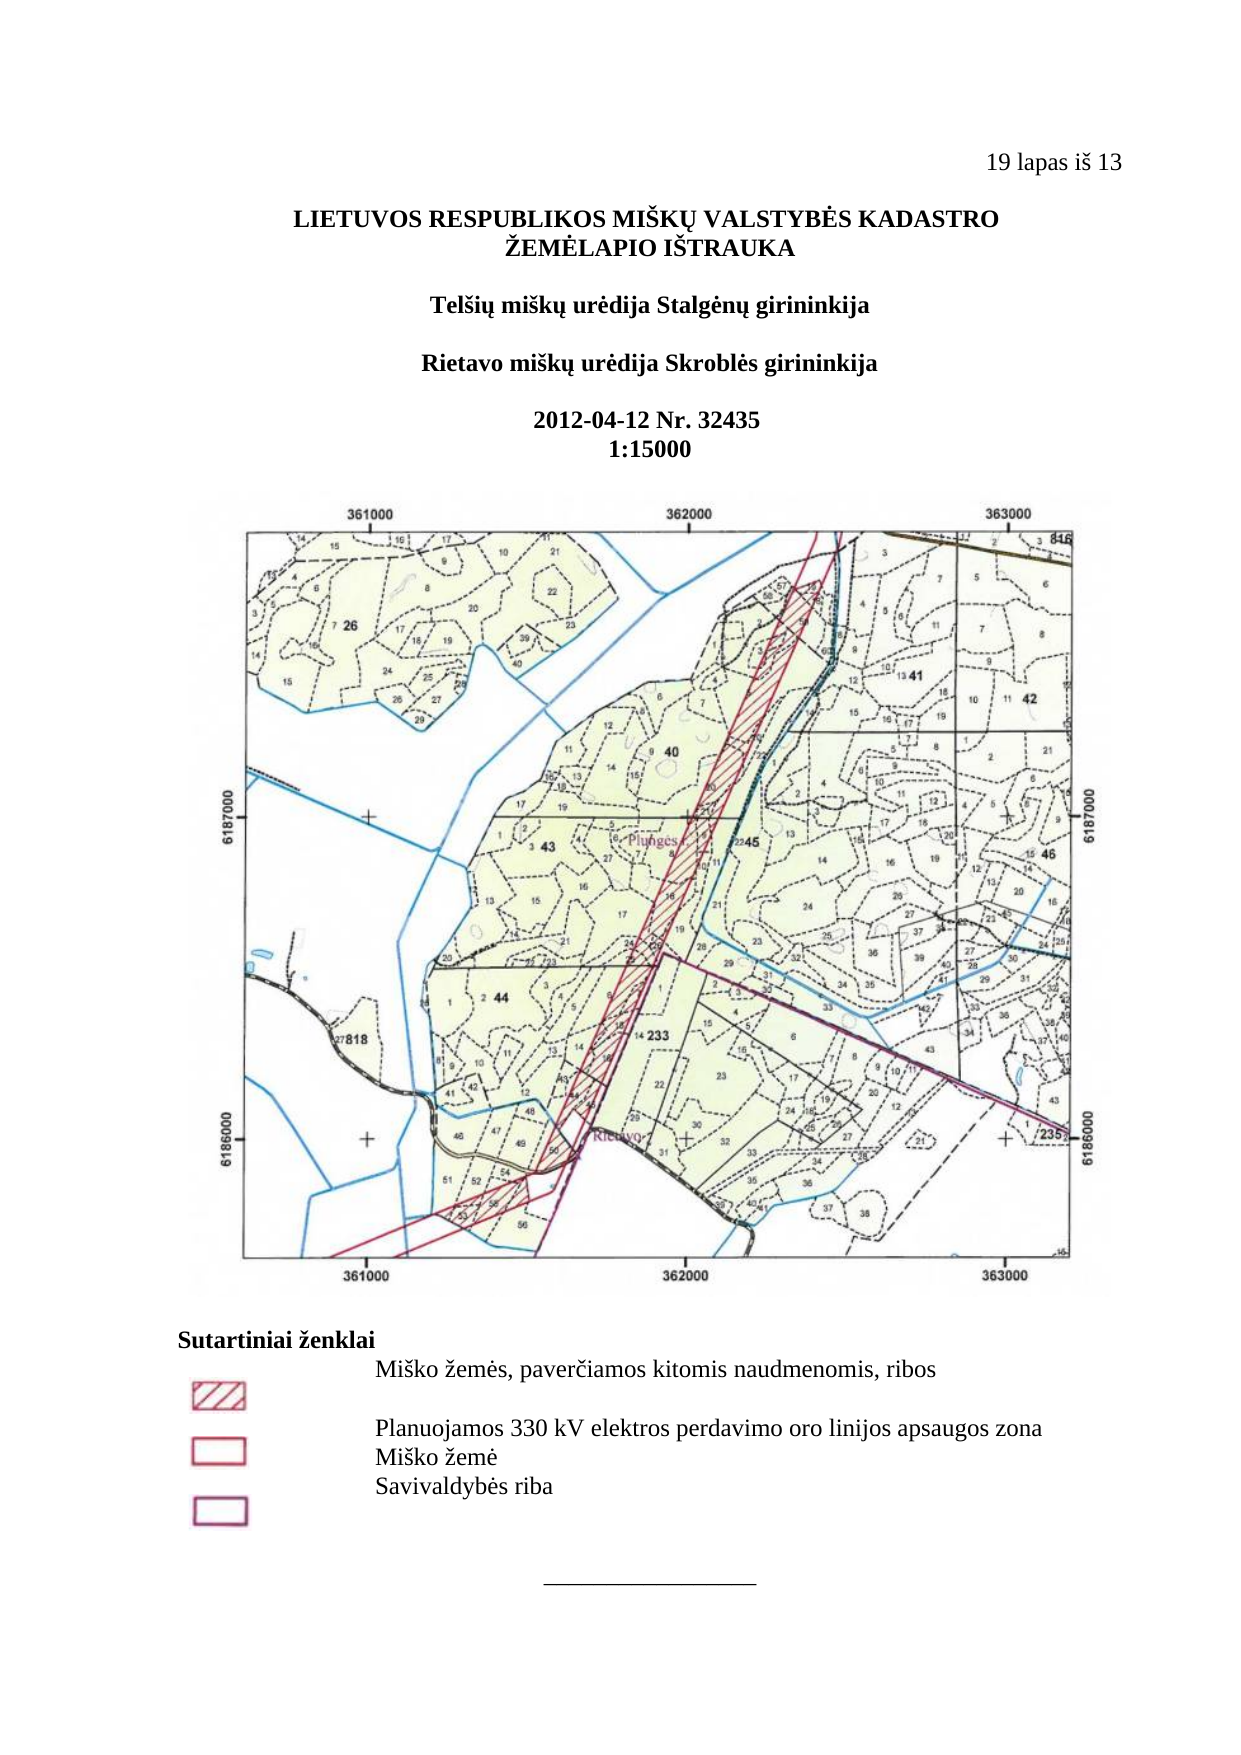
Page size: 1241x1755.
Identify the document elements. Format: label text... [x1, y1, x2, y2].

table_cell Savivaldybės riba [364, 1471, 1122, 1530]
text Sutartiniai ženklai [177, 1325, 1122, 1354]
text LIETUVOS RESPUBLIKOS MIŠKŲ VALSTYBĖS KADASTRO [177, 204, 1122, 233]
table_header (ženklas) [177, 1354, 363, 1413]
text 1:15000 [177, 434, 1122, 463]
text Rietavo miškų urėdija Skroblės girininkija [177, 348, 1122, 377]
text 2012-04-12 Nr. 32435 [177, 406, 1122, 434]
table_header Miško žemės, paverčiamos kitomis naudmenomis, ribos [364, 1354, 1122, 1413]
table_cell Planuojamos 330 kV elektros perdavimo oro linijos apsaugos zona Miško žemė [364, 1413, 1122, 1471]
text ŽEMĖLAPIO IŠTRAUKA [177, 233, 1122, 262]
table_cell (ženklas) [177, 1471, 363, 1530]
text _________________ [177, 1559, 1122, 1588]
text Telšių miškų urėdija Stalgėnų girininkija [177, 291, 1122, 319]
text 3 lapas iš 13 [177, 147, 1122, 176]
table_cell (ženklas) [177, 1413, 363, 1471]
